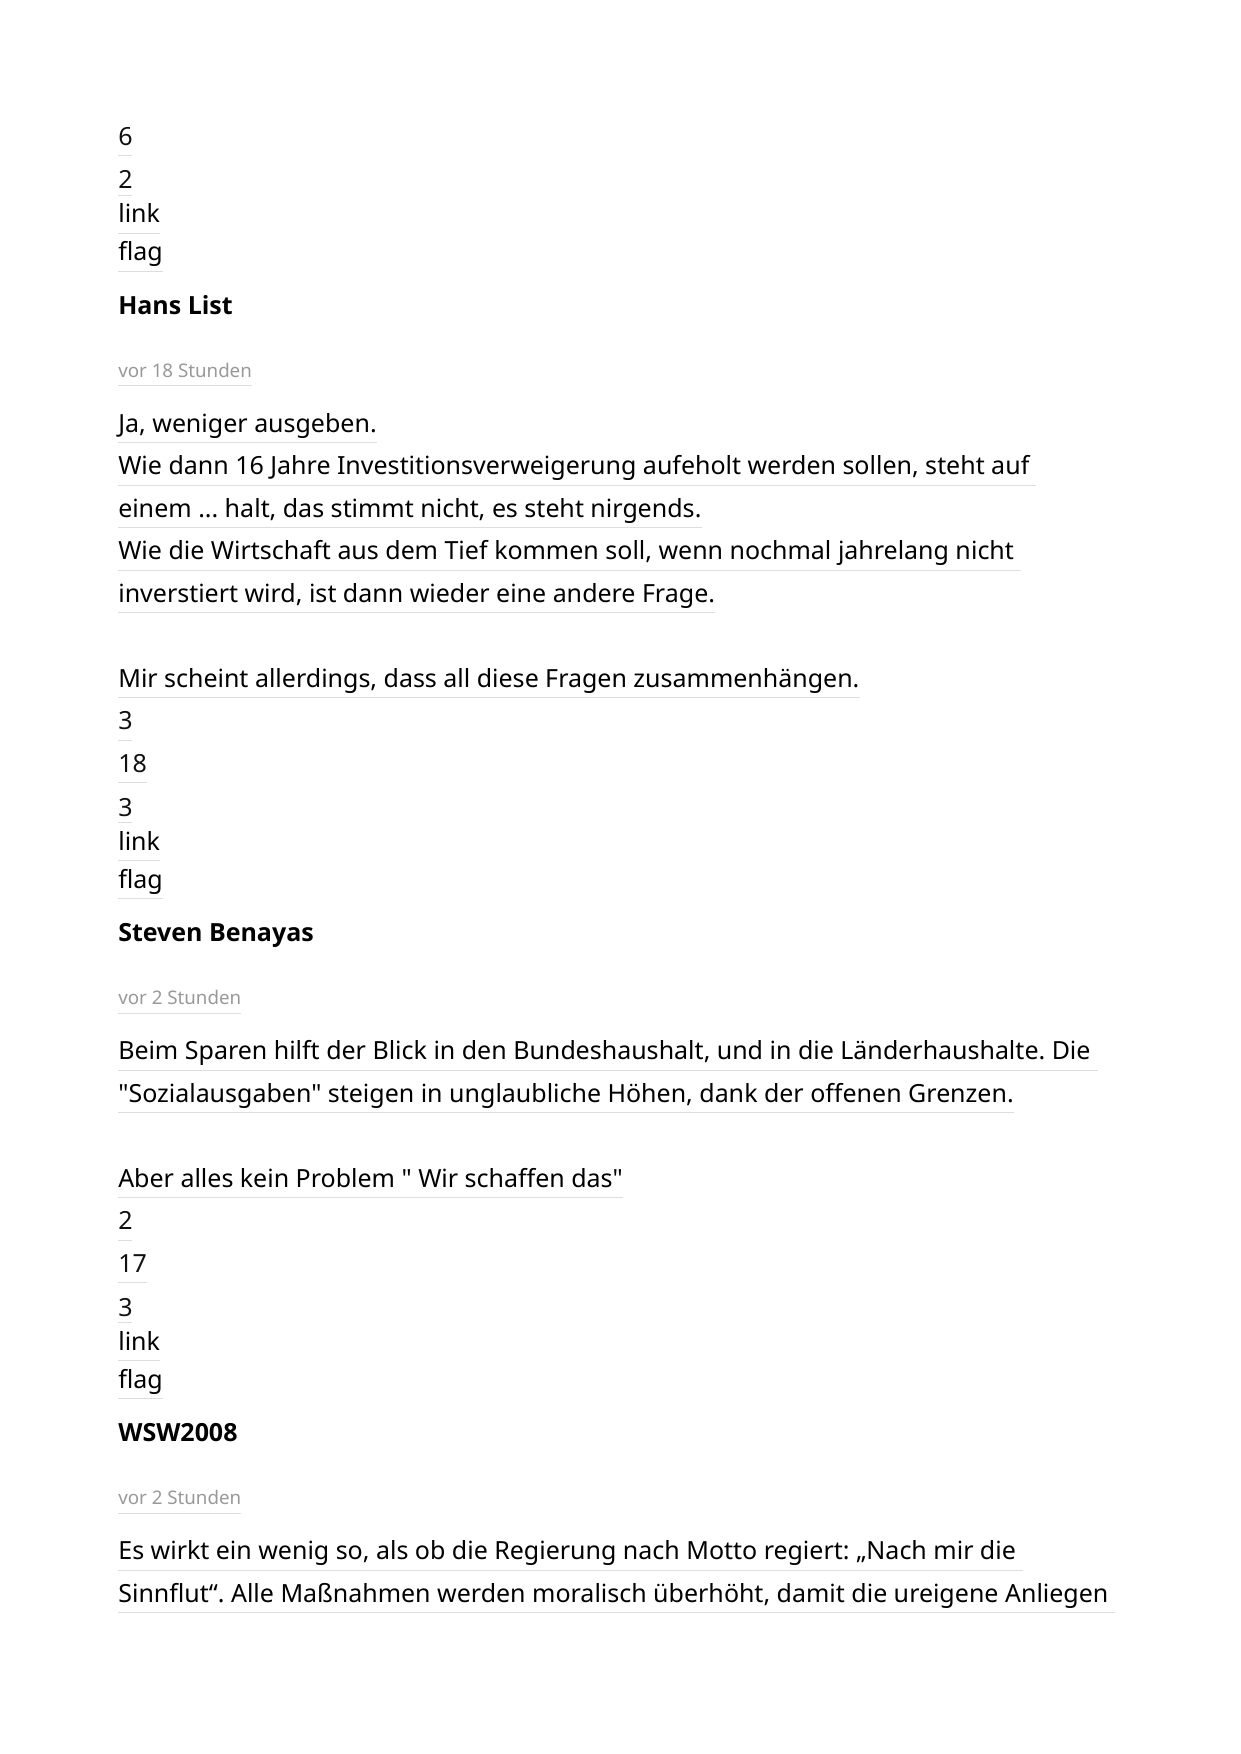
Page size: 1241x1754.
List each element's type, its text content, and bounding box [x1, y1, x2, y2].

text 2 [118, 1203, 1122, 1241]
text Es wirkt ein wenig so, als ob die Regierung nach Motto regiert: „Nach mir die Sinnflut“. Alle Maßnahmen werden moralisch überhöht, damit die ureigene Anliegen [118, 1533, 1122, 1613]
text 3 [118, 788, 1122, 823]
text 2 [118, 161, 1122, 196]
text Ja, weniger ausgeben. Wie dann 16 Jahre Investitionsverweigerung aufeholt werden sollen, steht auf einem ... halt, das stimmt nicht, es steht nirgends. Wie die Wirtschaft aus dem Tief kommen soll, wenn nochmal jahrelang nicht inverstiert wird, ist dann wieder eine andere Frage. Mir scheint allerdings, dass all diese Fragen zusammenhängen. [118, 406, 1122, 698]
text link [118, 196, 1122, 234]
text flag [118, 861, 1122, 899]
text Beim Sparen hilft der Blick in den Bundeshaushalt, und in die Länderhaushalte. Die "Sozialausgaben" steigen in unglaubliche Höhen, dank der offenen Grenzen. Aber alles kein Problem " Wir schaffen das" [118, 1033, 1122, 1198]
text vor 2 Stunden [118, 984, 1117, 1014]
text WSW2008 [118, 1415, 1122, 1449]
text vor 2 Stunden [118, 1484, 1117, 1514]
text Hans List [118, 288, 1122, 322]
text link [118, 823, 1122, 861]
text 6 [118, 118, 1122, 156]
text link [118, 1323, 1122, 1361]
text vor 18 Stunden [118, 357, 1117, 386]
text 3 [118, 703, 1122, 741]
text 17 [118, 1245, 1122, 1283]
text 3 [118, 1288, 1122, 1323]
text Steven Benayas [118, 915, 1122, 949]
text flag [118, 1361, 1122, 1399]
text 18 [118, 746, 1122, 783]
text flag [118, 234, 1122, 272]
